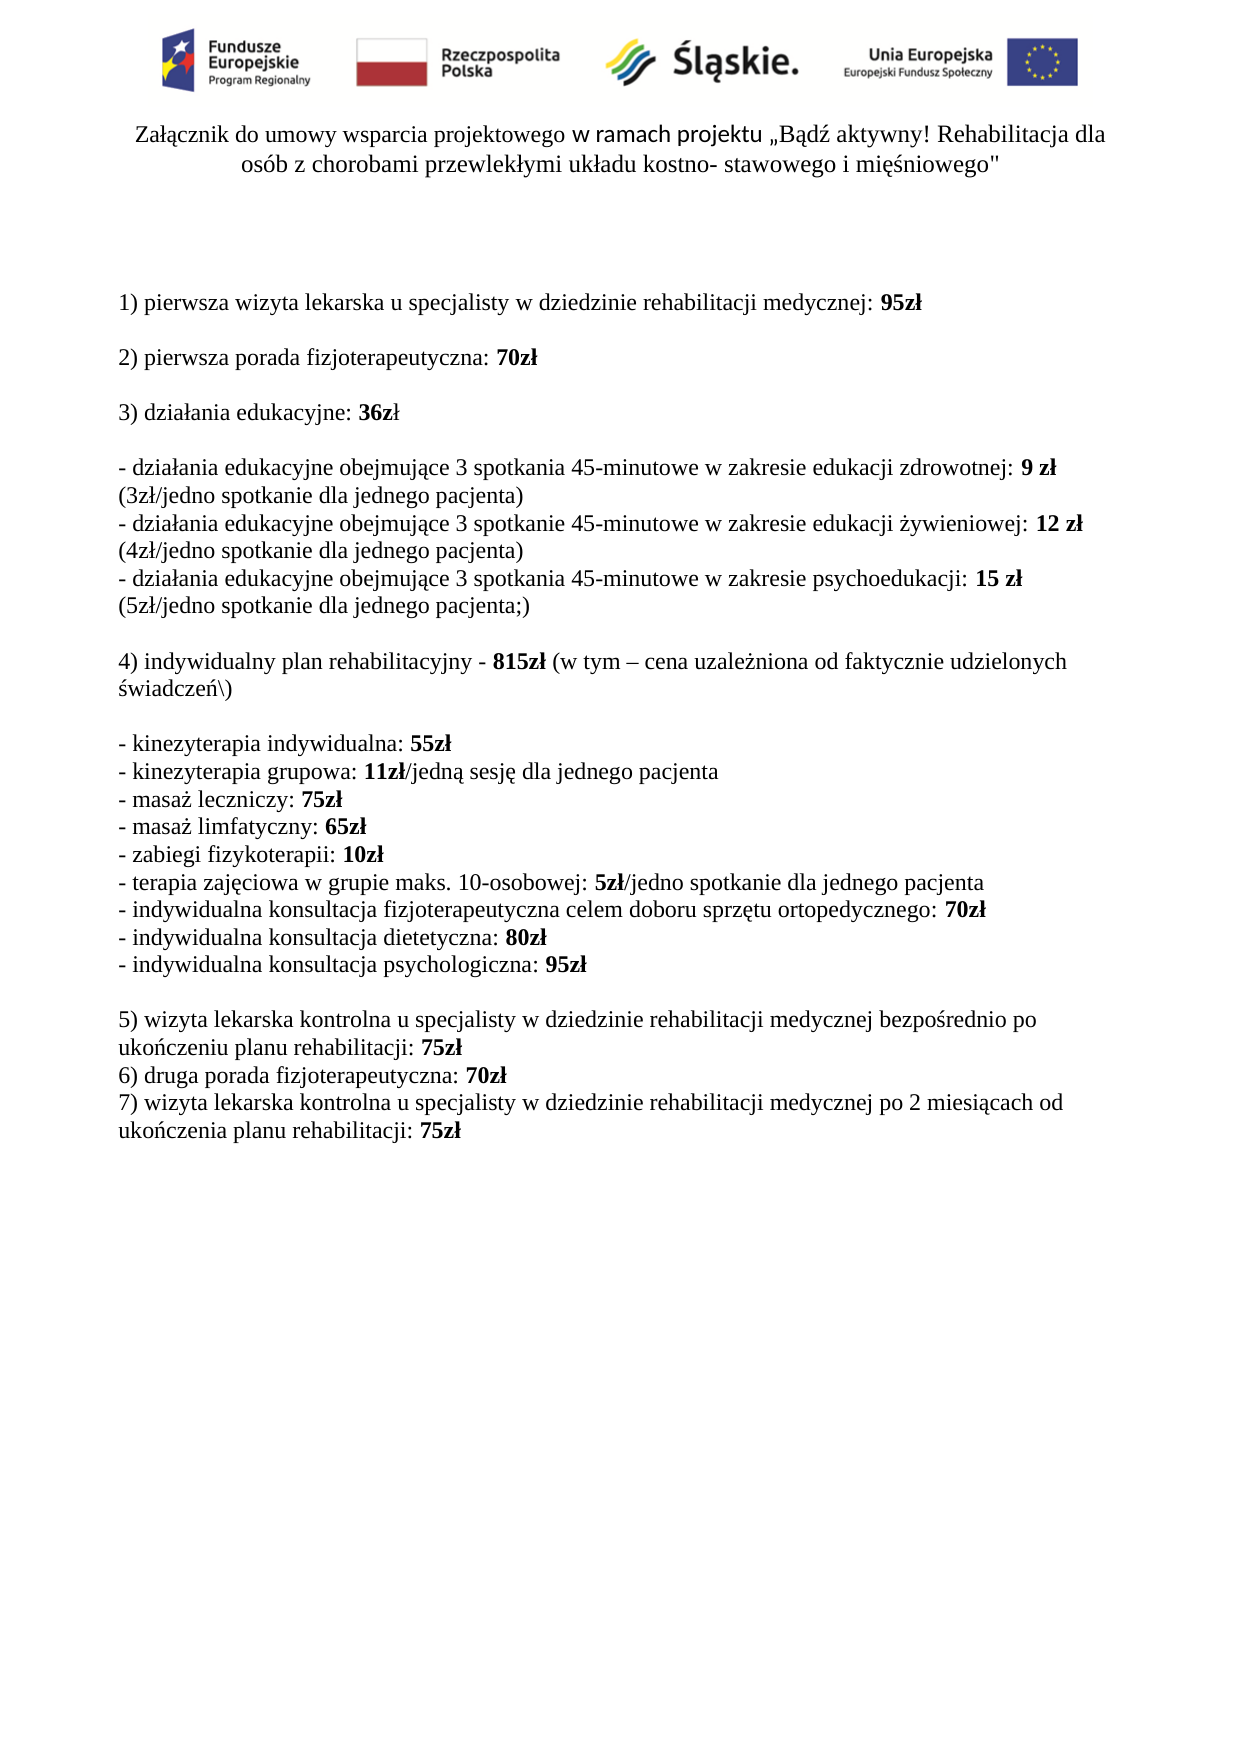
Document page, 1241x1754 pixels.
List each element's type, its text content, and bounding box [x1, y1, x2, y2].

text - kinezyterapia grupowa: 11zł/jedną sesję dla jednego pacjenta [118, 757, 1122, 785]
text - masaż limfatyczny: 65zł [118, 812, 1122, 840]
text - masaż leczniczy: 75zł [118, 785, 1122, 812]
text - działania edukacyjne obejmujące 3 spotkania 45-minutowe w zakresie psychoedukacji: 15 zł (5zł/jedno spotkanie dla jednego pacjenta;) [118, 564, 1122, 619]
text - indywidualna konsultacja dietetyczna: 80zł [118, 923, 1122, 950]
text - indywidualna konsultacja fizjoterapeutyczna celem doboru sprzętu ortopedycznego: 70zł [118, 895, 1122, 923]
text - indywidualna konsultacja psychologiczna: 95zł [118, 950, 1122, 978]
text - działania edukacyjne obejmujące 3 spotkanie 45-minutowe w zakresie edukacji żywieniowej: 12 zł (4zł/jedno spotkanie dla jednego pacjenta) [118, 509, 1122, 564]
text 4) indywidualny plan rehabilitacyjny - 815zł (w tym – cena uzależniona od faktycznie udzielonych świadczeń\) [118, 647, 1122, 702]
text 2) pierwsza porada fizjoterapeutyczna: 70zł [118, 343, 1122, 371]
text 5) wizyta lekarska kontrolna u specjalisty w dziedzinie rehabilitacji medycznej bezpośrednio po ukończeniu planu rehabilitacji: 75zł [118, 1006, 1122, 1061]
text - kinezyterapia indywidualna: 55zł [118, 729, 1122, 757]
text Załącznik do umowy wsparcia projektowego w ramach projektu „Bądź aktywny! Rehabilitacja dla osób z chorobami przewlekłymi układu kostno- stawowego i mięśniowego" [118, 118, 1122, 177]
text - zabiegi fizykoterapii: 10zł [118, 840, 1122, 867]
text - działania edukacyjne obejmujące 3 spotkania 45-minutowe w zakresie edukacji zdrowotnej: 9 zł (3zł/jedno spotkanie dla jednego pacjenta) [118, 453, 1122, 509]
text 6) druga porada fizjoterapeutyczna: 70zł [118, 1061, 1122, 1088]
text 1) pierwsza wizyta lekarska u specjalisty w dziedzinie rehabilitacji medycznej: 95zł [118, 288, 1122, 315]
text 3) działania edukacyjne: 36zł [118, 398, 1122, 426]
text - terapia zajęciowa w grupie maks. 10-osobowej: 5zł/jedno spotkanie dla jednego pacjenta [118, 867, 1122, 895]
text 7) wizyta lekarska kontrolna u specjalisty w dziedzinie rehabilitacji medycznej po 2 miesiącach od ukończenia planu rehabilitacji: 75zł [118, 1088, 1122, 1143]
